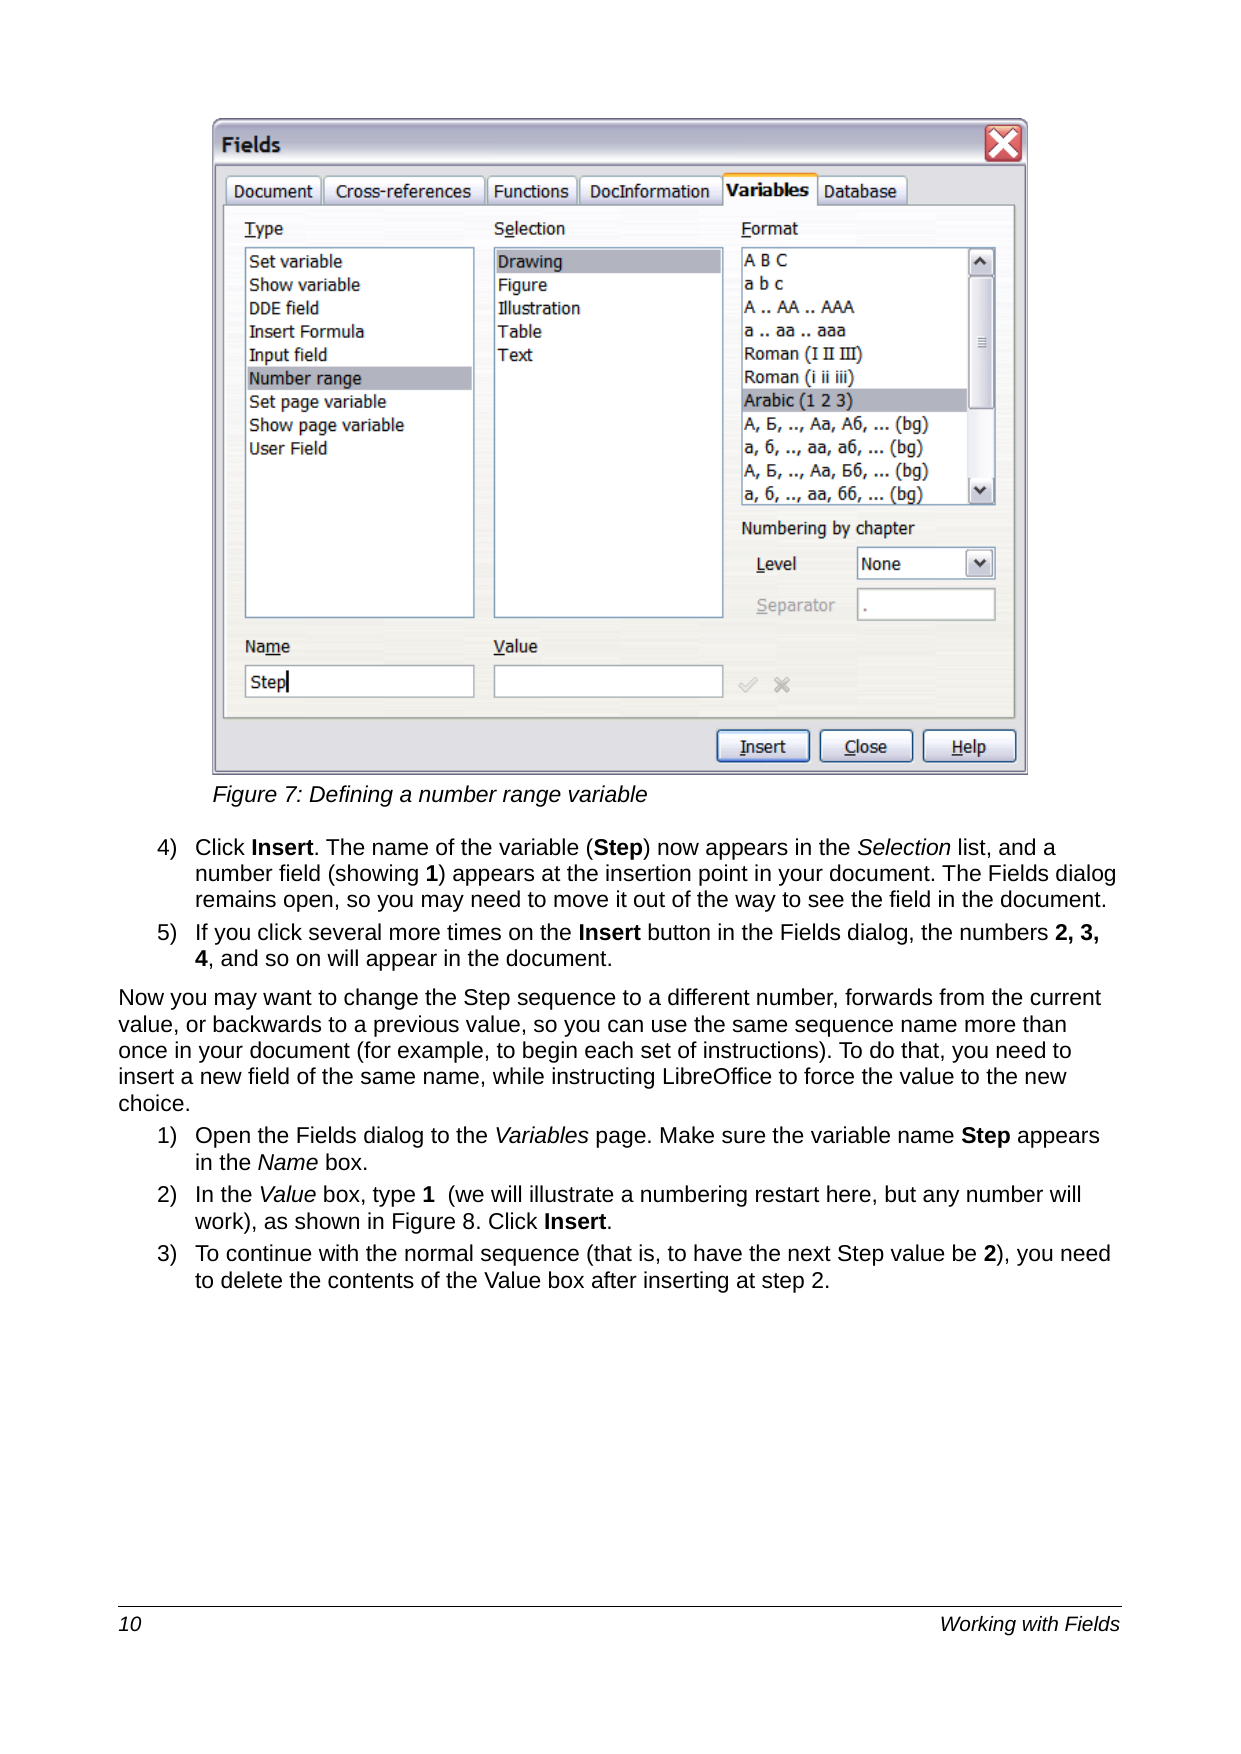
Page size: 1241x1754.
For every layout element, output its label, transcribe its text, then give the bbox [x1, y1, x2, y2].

list To continue with the normal sequence (that is, to have the next Step value be 2), you need to delete the contents of the Value box after inserting at step 2. [177, 1240, 1122, 1293]
list Click Insert. The name of the variable (Step) now appears in the Selection list, and a number field (showing 1) appears at the insertion point in your document. The Fields dialog remains open, so you may need to move it out of the way to see the field in the document. [177, 834, 1122, 913]
picture [212, 118, 1028, 775]
list In the Value box, type 1 (we will illustrate a numbering restart here, but any number will work), as shown in Figure 8. Click Insert. [177, 1181, 1122, 1234]
list Now you may want to change the Step sequence to a different number, forwards from the current value, or backwards to a previous value, so you can use the same sequence name more than once in your document (for example, to begin each set of instructions). To do that, you need to insert a new field of the same name, while instructing LibreOffice to force the value to the new choice. [118, 984, 1122, 1116]
text Figure 7: Defining a number range variable [212, 781, 1028, 807]
list Open the Fields dialog to the Variables page. Make sure the variable name Step appears in the Name box. [177, 1122, 1122, 1175]
list If you click several more times on the Insert button in the Fields dialog, the numbers 2, 3, 4, and so on will appear in the document. [177, 919, 1122, 972]
